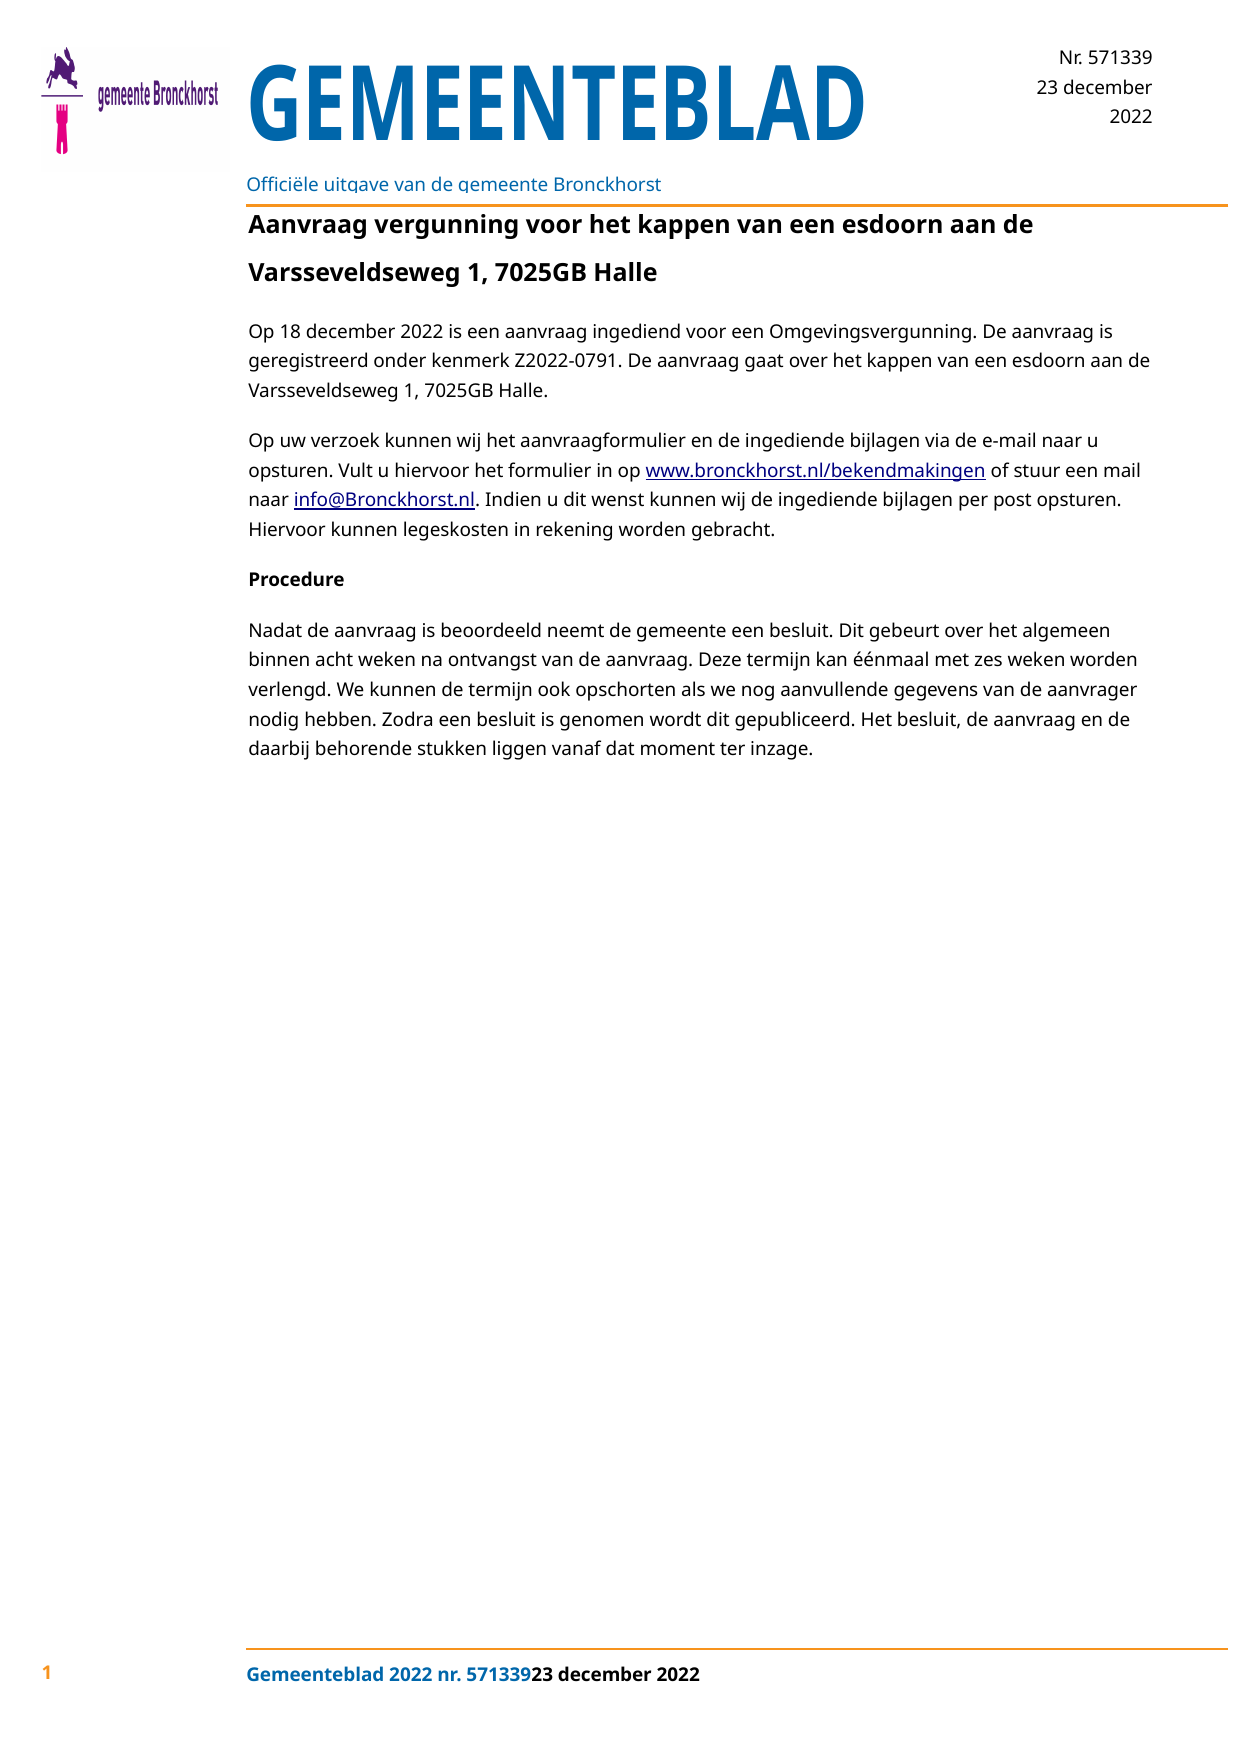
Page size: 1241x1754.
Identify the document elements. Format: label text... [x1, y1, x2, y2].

text Op uw verzoek kunnen wij het aanvraagformulier en de ingediende bijlagen via de e-mail naar u opsturen. Vult u hiervoor het formulier in op www.bronckhorst.nl/bekendmakingen of stuur een mail naar info@Bronckhorst.nl. Indien u dit wenst kunnen wij de ingediende bijlagen per post opsturen. Hiervoor kunnen legeskosten in rekening worden gebracht. [248, 427, 1152, 542]
text Aanvraag vergunning voor het kappen van een esdoorn aan de Varsseveldseweg 1, 7025GB Halle [248, 207, 1152, 288]
picture [41, 47, 231, 172]
text Procedure [248, 567, 1152, 592]
text Op 18 december 2022 is een aanvraag ingediend voor een Omgevingsvergunning. De aanvraag is geregistreerd onder kenmerk Z2022-0791. De aanvraag gaat over het kappen van een esdoorn aan de Varsseveldseweg 1, 7025GB Halle. [248, 318, 1152, 403]
text Nadat de aanvraag is beoordeeld neemt de gemeente een besluit. Dit gebeurt over het algemeen binnen acht weken na ontvangst van de aanvraag. Deze termijn kan éénmaal met zes weken worden verlengd. We kunnen de termijn ook opschorten als we nog aanvullende gegevens van de aanvrager nodig hebben. Zodra een besluit is genomen wordt dit gepubliceerd. Het besluit, de aanvraag en de daarbij behorende stukken liggen vanaf dat moment ter inzage. [248, 617, 1152, 761]
